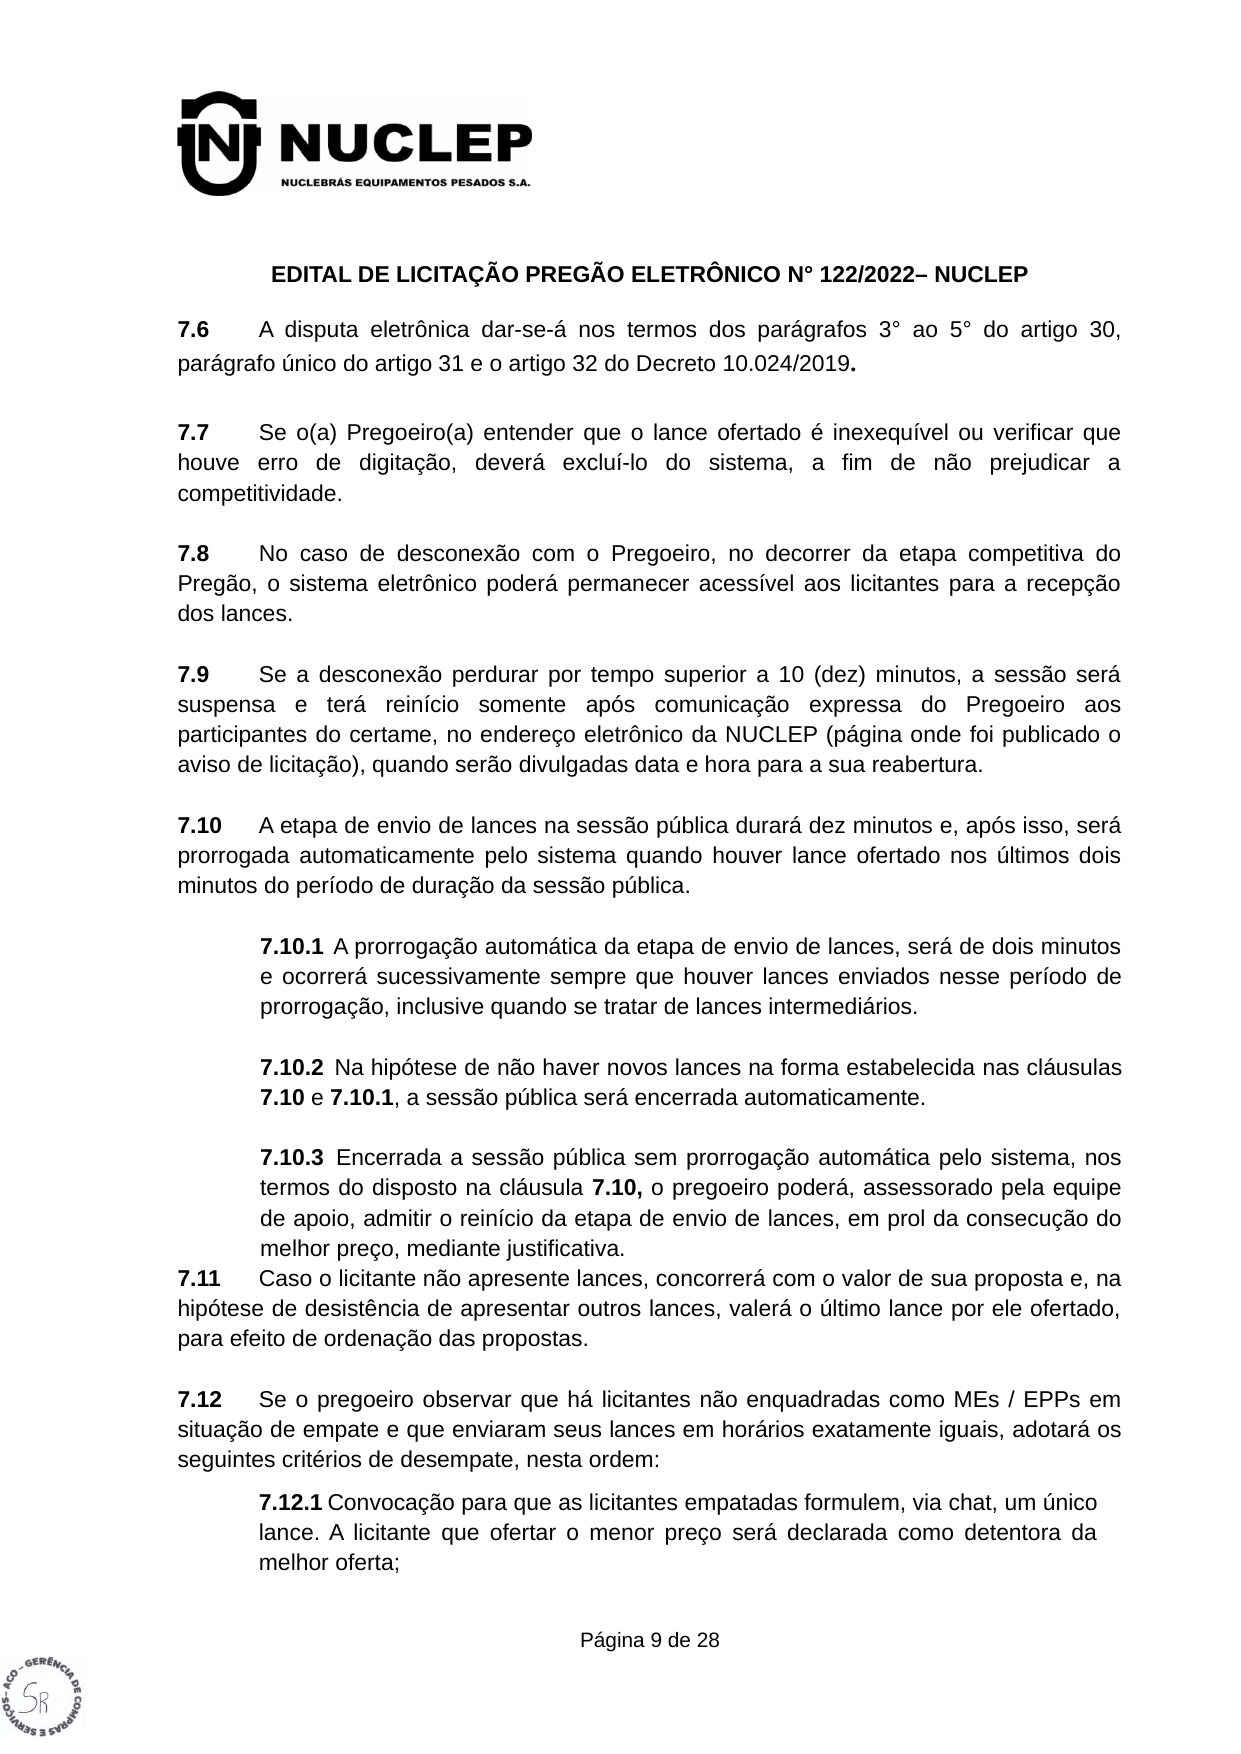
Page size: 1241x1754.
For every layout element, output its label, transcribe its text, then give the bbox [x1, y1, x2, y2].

list A prorrogação automática da etapa de envio de lances, será de dois minutos e ocorrerá sucessivamente sempre que houver lances enviados nesse período de prorrogação, inclusive quando se tratar de lances intermediários. [260, 933, 1122, 1019]
list No caso de desconexão com o Pregoeiro, no decorrer da etapa competitiva do Pregão, o sistema eletrônico poderá permanecer acessível aos licitantes para a recepção dos lances. [177, 540, 1122, 627]
list A etapa de envio de lances na sessão pública durará dez minutos e, após isso, será prorrogada automaticamente pelo sistema quando houver lance ofertado nos últimos dois minutos do período de duração da sessão pública. [177, 812, 1122, 899]
list Caso o licitante não apresente lances, concorrerá com o valor de sua proposta e, na hipótese de desistência de apresentar outros lances, valerá o último lance por ele ofertado, para efeito de ordenação das propostas. [177, 1265, 1122, 1352]
picture [0, 1655, 88, 1738]
list Convocação para que as licitantes empatadas formulem, via chat, um único lance. A licitante que ofertar o menor preço será declarada como detentora da melhor oferta; [259, 1489, 1098, 1576]
list Se a desconexão perdurar por tempo superior a 10 (dez) minutos, a sessão será suspensa e terá reinício somente após comunicação expressa do Pregoeiro aos participantes do certame, no endereço eletrônico da NUCLEP (página onde foi publicado o aviso de licitação), quando serão divulgadas data e hora para a sua reabertura. [177, 661, 1122, 778]
picture [177, 91, 532, 196]
list Se o(a) Pregoeiro(a) entender que o lance ofertado é inexequível ou verificar que houve erro de digitação, deverá excluí-lo do sistema, a fim de não prejudicar a competitividade. [177, 419, 1122, 506]
list Se o pregoeiro observar que há licitantes não enquadradas como MEs / EPPs em situação de empate e que enviaram seus lances em horários exatamente iguais, adotará os seguintes critérios de desempate, nesta ordem: [177, 1386, 1122, 1473]
list Na hipótese de não haver novos lances na forma estabelecida nas cláusulas 7.10 e 7.10.1, a sessão pública será encerrada automaticamente. [260, 1053, 1122, 1110]
list A disputa eletrônica dar-se-á nos termos dos parágrafos 3° ao 5° do artigo 30, parágrafo único do artigo 31 e o artigo 32 do Decreto 10.024/2019. [177, 316, 1122, 378]
list Encerrada a sessão pública sem prorrogação automática pelo sistema, nos termos do disposto na cláusula 7.10, o pregoeiro poderá, assessorado pela equipe de apoio, admitir o reinício da etapa de envio de lances, em prol da consecução do melhor preço, mediante justificativa. [260, 1144, 1122, 1261]
